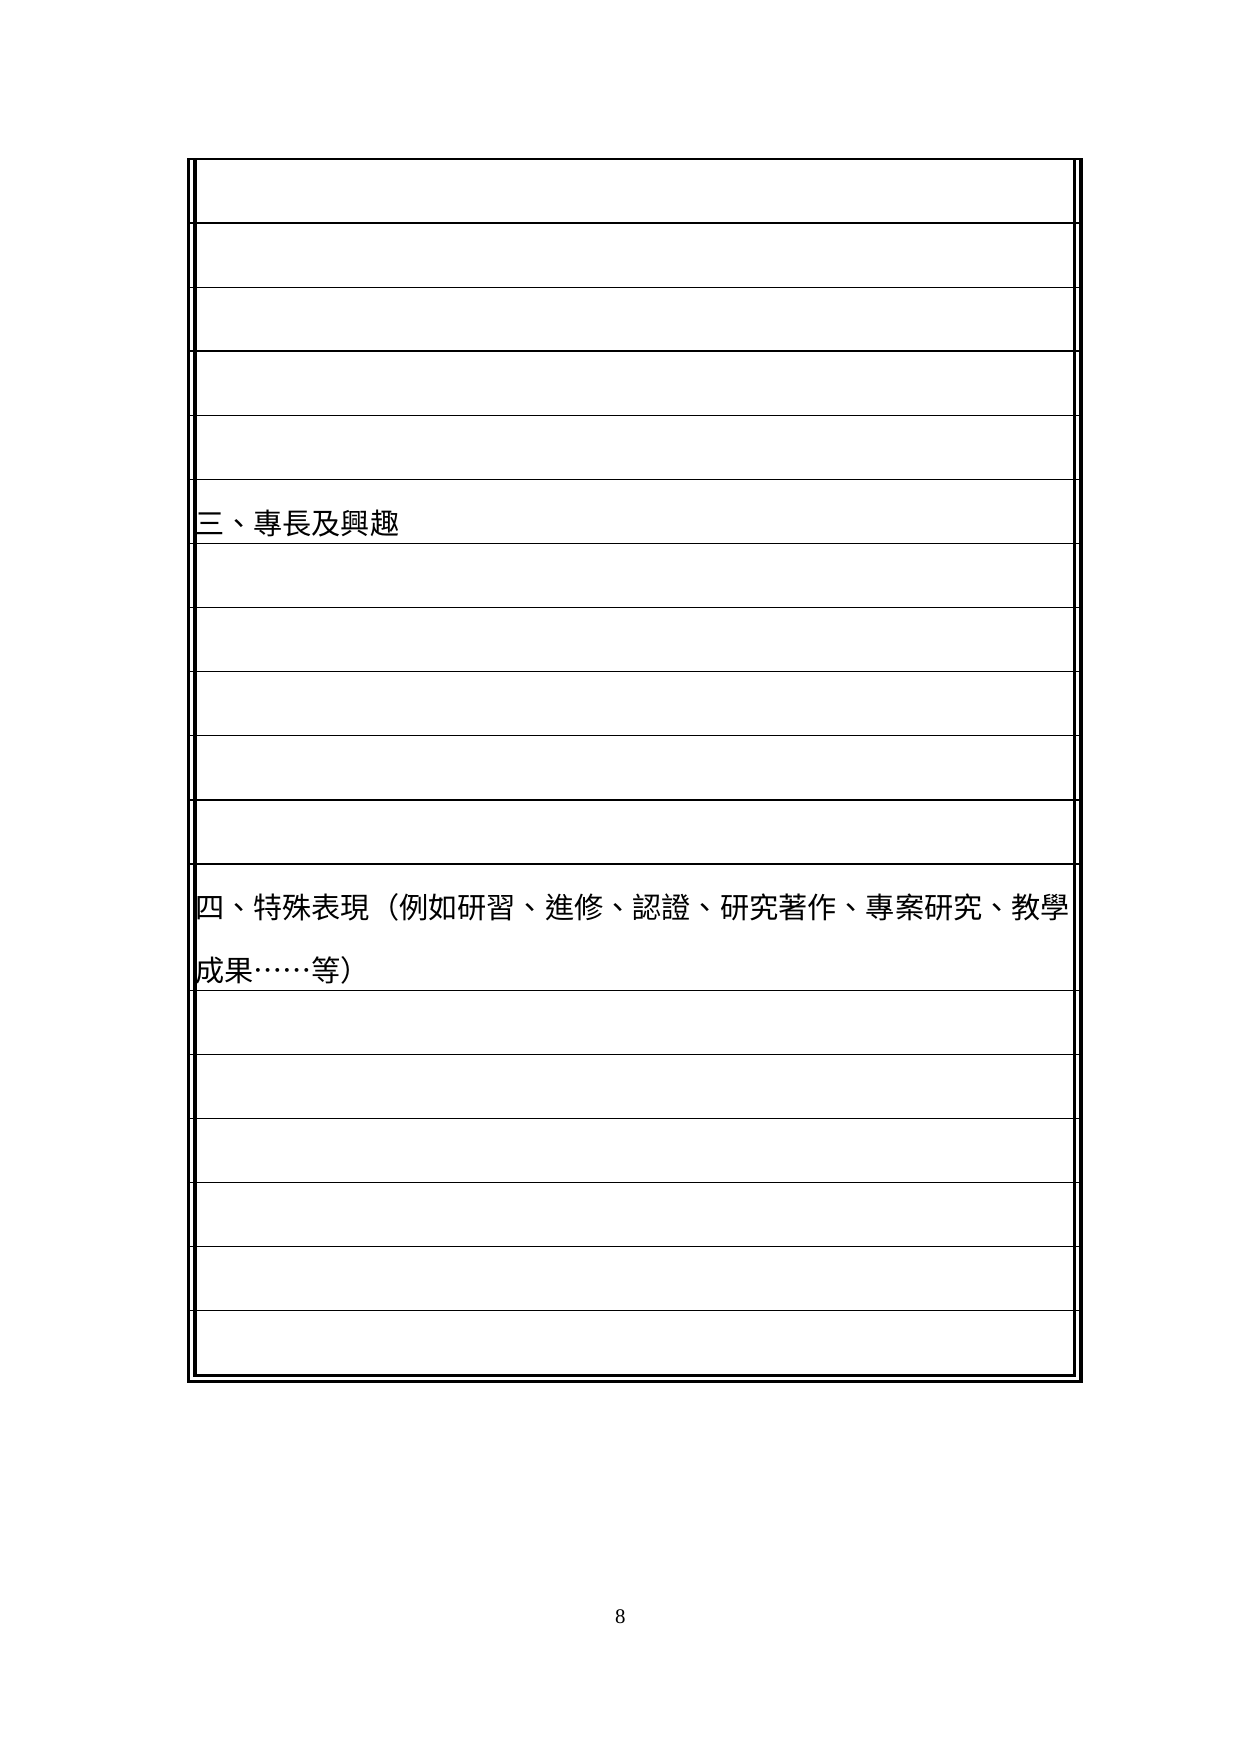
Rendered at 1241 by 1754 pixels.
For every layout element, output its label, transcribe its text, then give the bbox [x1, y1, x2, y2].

table_cell [197, 224, 1073, 286]
table_cell [197, 544, 1073, 607]
table_cell [197, 1055, 1073, 1118]
table_cell [197, 608, 1073, 671]
table_cell [197, 1183, 1073, 1246]
table_cell [197, 1311, 1073, 1374]
table_cell [197, 352, 1073, 414]
table_cell [197, 160, 1073, 222]
table_cell [197, 991, 1073, 1053]
table_cell [197, 801, 1073, 863]
table_cell [197, 1119, 1073, 1182]
table_cell 四、特殊表現（例如研習、進修、認證、研究著作、專案研究、教學成果……等） [197, 865, 1073, 989]
table_cell [197, 416, 1073, 478]
table_cell [197, 1247, 1073, 1310]
table_cell 三、專長及興趣 [197, 480, 1073, 543]
table_cell [197, 736, 1073, 799]
table_cell [197, 672, 1073, 735]
table_cell [197, 288, 1073, 350]
